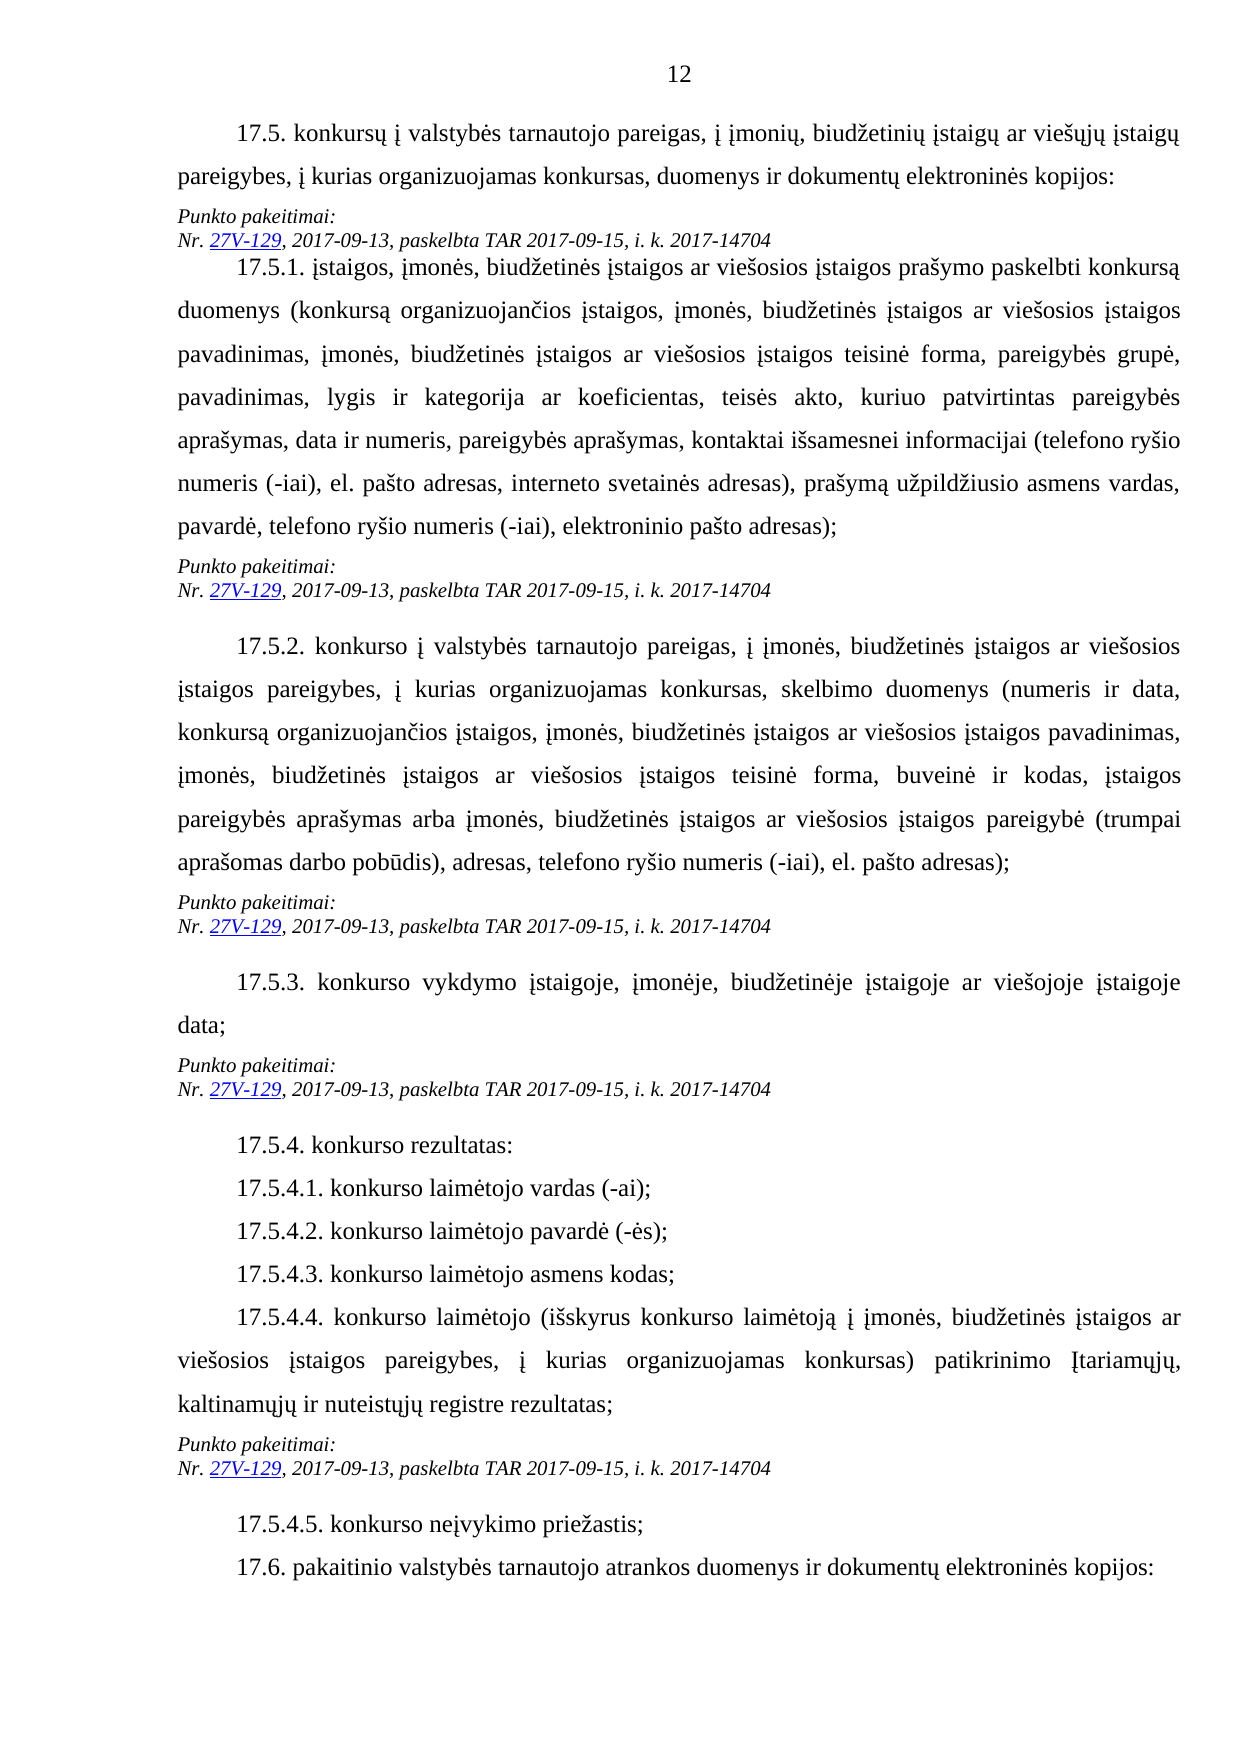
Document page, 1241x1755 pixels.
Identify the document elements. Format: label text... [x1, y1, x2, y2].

text 17.5. konkursų į valstybės tarnautojo pareigas, į įmonių, biudžetinių įstaigų ar viešųjų įstaigų pareigybes, į kurias organizuojamas konkursas, duomenys ir dokumentų elektroninės kopijos: [177, 118, 1181, 190]
text 17.6. pakaitinio valstybės tarnautojo atrankos duomenys ir dokumentų elektroninės kopijos: [177, 1552, 1181, 1581]
text 17.5.4.2. konkurso laimėtojo pavardė (-ės); [177, 1216, 1181, 1245]
text Punkto pakeitimai: [177, 1053, 1181, 1077]
text Punkto pakeitimai: [177, 890, 1181, 914]
text Nr. 27V-129, 2017-09-13, paskelbta TAR 2017-09-15, i. k. 2017-14704 [177, 1077, 1181, 1101]
text 17.5.4.1. konkurso laimėtojo vardas (-ai); [177, 1173, 1181, 1202]
text 17.5.1. įstaigos, įmonės, biudžetinės įstaigos ar viešosios įstaigos prašymo paskelbti konkursą duomenys (konkursą organizuojančios įstaigos, įmonės, biudžetinės įstaigos ar viešosios įstaigos pavadinimas, įmonės, biudžetinės įstaigos ar viešosios įstaigos teisinė forma, pareigybės grupė, pavadinimas, lygis ir kategorija ar koeficientas, teisės akto, kuriuo patvirtintas pareigybės aprašymas, data ir numeris, pareigybės aprašymas, kontaktai išsamesnei informacijai (telefono ryšio numeris (-iai), el. pašto adresas, interneto svetainės adresas), prašymą užpildžiusio asmens vardas, pavardė, telefono ryšio numeris (-iai), elektroninio pašto adresas); [177, 252, 1181, 540]
text 17.5.4.4. konkurso laimėtojo (išskyrus konkurso laimėtoją į įmonės, biudžetinės įstaigos ar viešosios įstaigos pareigybes, į kurias organizuojamas konkursas) patikrinimo Įtariamųjų, kaltinamųjų ir nuteistųjų registre rezultatas; [177, 1302, 1181, 1417]
text 17.5.2. konkurso į valstybės tarnautojo pareigas, į įmonės, biudžetinės įstaigos ar viešosios įstaigos pareigybes, į kurias organizuojamas konkursas, skelbimo duomenys (numeris ir data, konkursą organizuojančios įstaigos, įmonės, biudžetinės įstaigos ar viešosios įstaigos pavadinimas, įmonės, biudžetinės įstaigos ar viešosios įstaigos teisinė forma, buveinė ir kodas, įstaigos pareigybės aprašymas arba įmonės, biudžetinės įstaigos ar viešosios įstaigos pareigybė (trumpai aprašomas darbo pobūdis), adresas, telefono ryšio numeris (-iai), el. pašto adresas); [177, 631, 1181, 876]
text Nr. 27V-129, 2017-09-13, paskelbta TAR 2017-09-15, i. k. 2017-14704 [177, 578, 1181, 602]
text 17.5.4.3. konkurso laimėtojo asmens kodas; [177, 1259, 1181, 1288]
text Punkto pakeitimai: [177, 554, 1181, 578]
text Punkto pakeitimai: [177, 1432, 1181, 1456]
text 17.5.4.5. konkurso neįvykimo priežastis; [177, 1509, 1181, 1537]
text 17.5.3. konkurso vykdymo įstaigoje, įmonėje, biudžetinėje įstaigoje ar viešojoje įstaigoje data; [177, 967, 1181, 1039]
text Nr. 27V-129, 2017-09-13, paskelbta TAR 2017-09-15, i. k. 2017-14704 [177, 228, 1181, 252]
text Punkto pakeitimai: [177, 204, 1181, 228]
text 17.5.4. konkurso rezultatas: [177, 1130, 1181, 1159]
text Nr. 27V-129, 2017-09-13, paskelbta TAR 2017-09-15, i. k. 2017-14704 [177, 1456, 1181, 1480]
text Nr. 27V-129, 2017-09-13, paskelbta TAR 2017-09-15, i. k. 2017-14704 [177, 914, 1181, 938]
